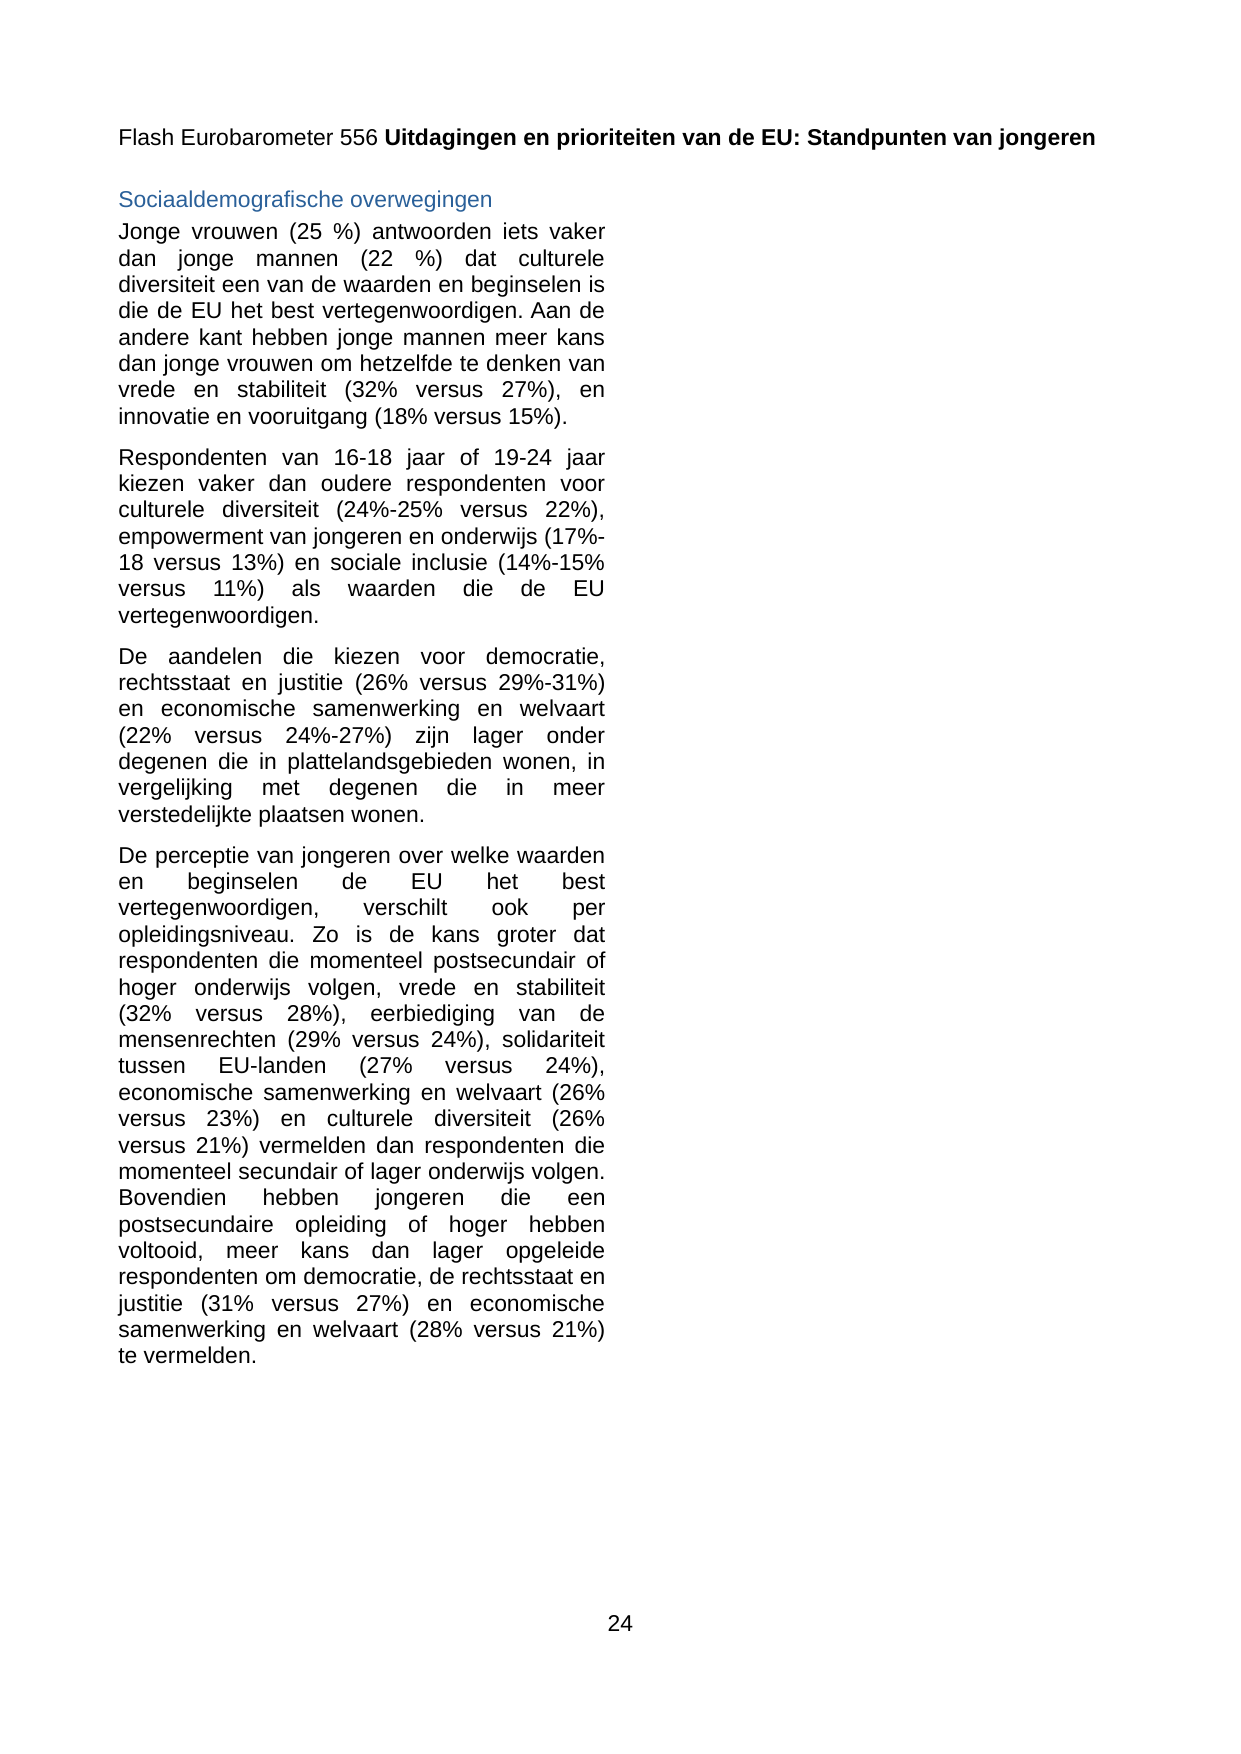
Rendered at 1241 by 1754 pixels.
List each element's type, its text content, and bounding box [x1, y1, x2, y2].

text De aandelen die kiezen voor democratie, rechtsstaat en justitie (26% versus 29%-31%) en economische samenwerking en welvaart (22% versus 24%-27%) zijn lager onder degenen die in plattelandsgebieden wonen, in vergelijking met degenen die in meer verstedelijkte plaatsen wonen. [118, 643, 605, 827]
text Jonge vrouwen (25 %) antwoorden iets vaker dan jonge mannen (22 %) dat culturele diversiteit een van de waarden en beginselen is die de EU het best vertegenwoordigen. Aan de andere kant hebben jonge mannen meer kans dan jonge vrouwen om hetzelfde te denken van vrede en stabiliteit (32% versus 27%), en innovatie en vooruitgang (18% versus 15%). [118, 218, 605, 429]
text De perceptie van jongeren over welke waarden en beginselen de EU het best vertegenwoordigen, verschilt ook per opleidingsniveau. Zo is de kans groter dat respondenten die momenteel postsecundair of hoger onderwijs volgen, vrede en stabiliteit (32% versus 28%), eerbiediging van de mensenrechten (29% versus 24%), solidariteit tussen EU-landen (27% versus 24%), economische samenwerking en welvaart (26% versus 23%) en culturele diversiteit (26% versus 21%) vermelden dan respondenten die momenteel secundair of lager onderwijs volgen. Bovendien hebben jongeren die een postsecundaire opleiding of hoger hebben voltooid, meer kans dan lager opgeleide respondenten om democratie, de rechtsstaat en justitie (31% versus 27%) en economische samenwerking en welvaart (28% versus 21%) te vermelden. [118, 842, 605, 1369]
text Respondenten van 16-18 jaar of 19-24 jaar kiezen vaker dan oudere respondenten voor culturele diversiteit (24%-25% versus 22%), empowerment van jongeren en onderwijs (17%-18 versus 13%) en sociale inclusie (14%-15% versus 11%) als waarden die de EU vertegenwoordigen. [118, 443, 605, 628]
text Sociaaldemografische overwegingen [118, 186, 605, 212]
